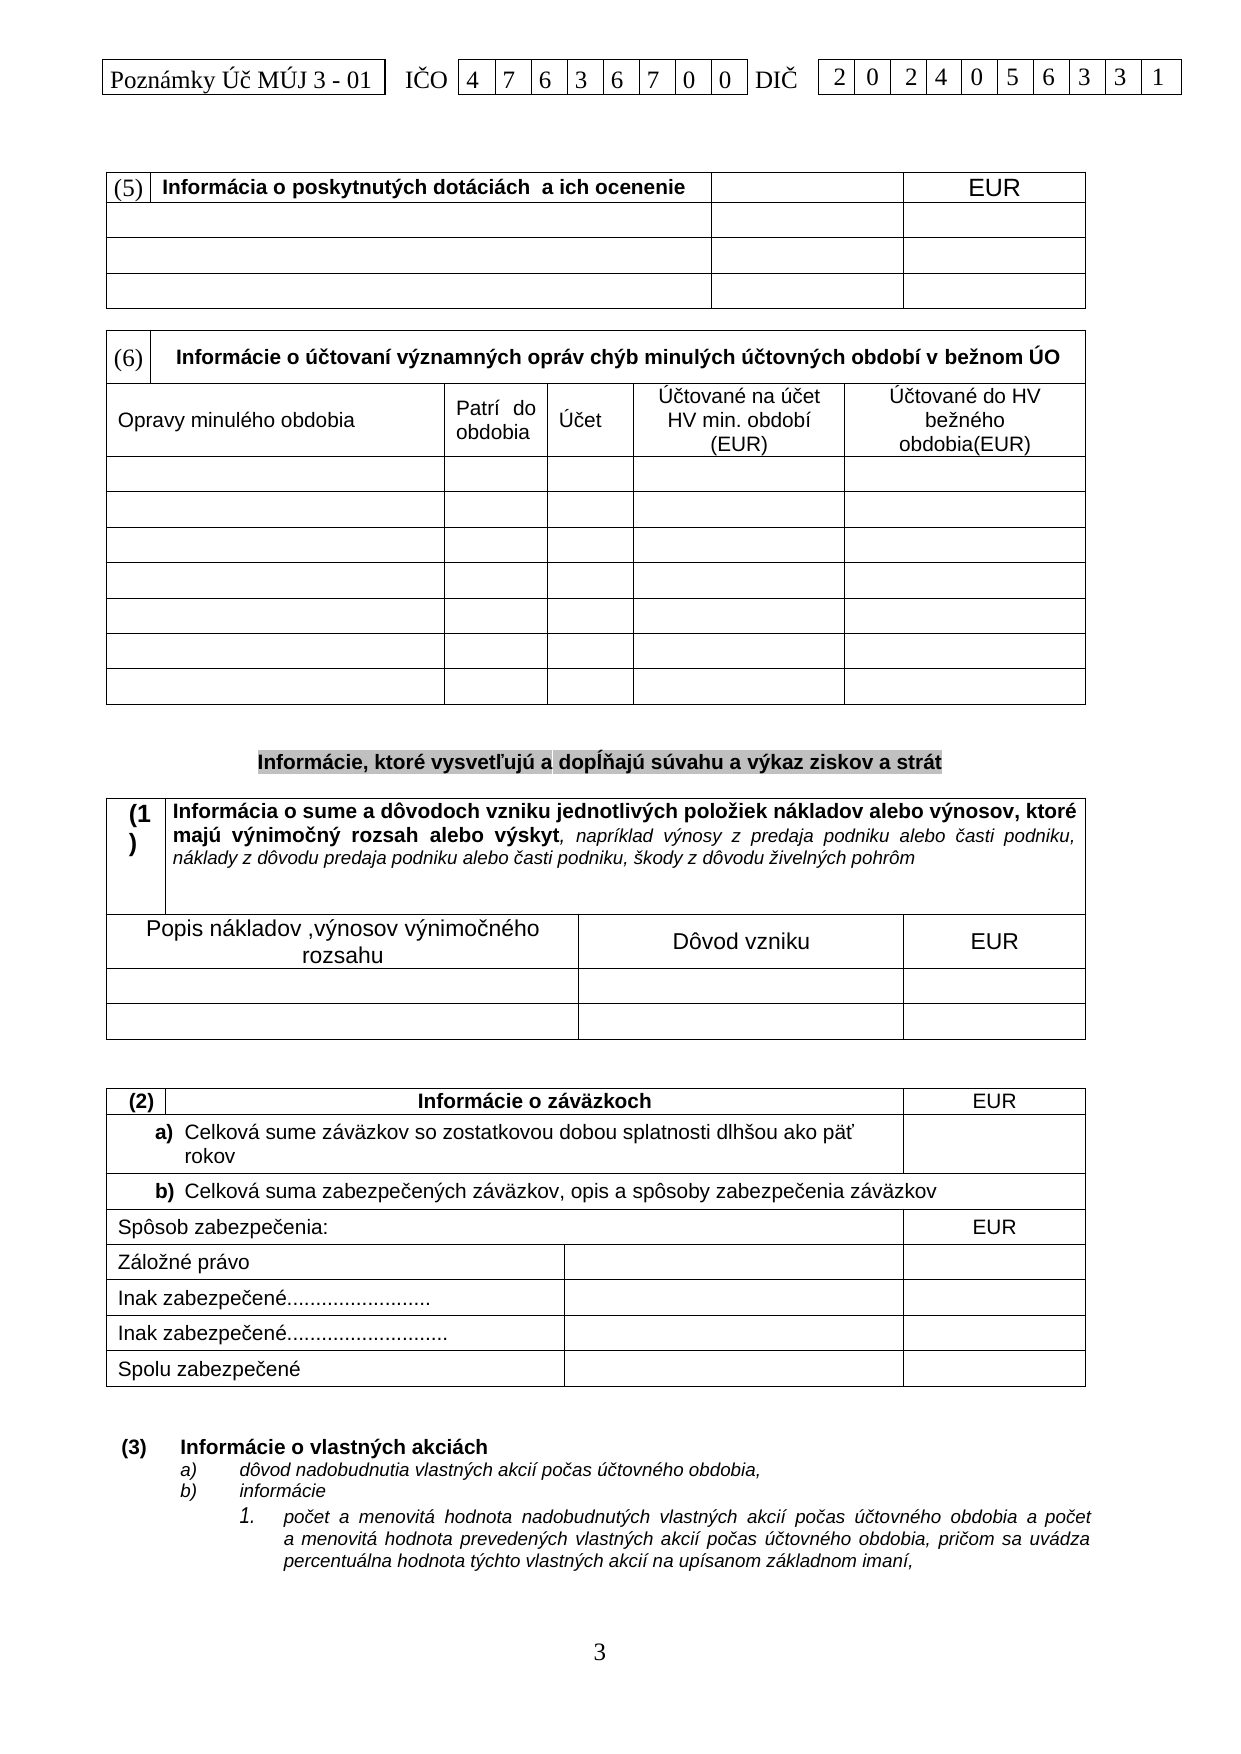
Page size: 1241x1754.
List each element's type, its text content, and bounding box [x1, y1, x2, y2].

table_cell [445, 492, 547, 527]
table_cell [634, 634, 844, 668]
table_cell [107, 634, 444, 668]
table_cell [579, 969, 903, 1003]
table_header [712, 173, 903, 202]
table_cell [845, 599, 1085, 633]
table_header Informácie o účtovaní významných opráv chýb minulých účtovných období v bežnom ÚO [151, 331, 1085, 383]
table_cell [634, 492, 844, 527]
table_cell [107, 457, 444, 491]
table_cell [107, 669, 444, 704]
table_cell [845, 457, 1085, 491]
table_cell Inak zabezpečené......................... [107, 1280, 564, 1315]
table_cell [634, 599, 844, 633]
table_cell EUR [904, 1210, 1085, 1244]
table_cell [565, 1316, 903, 1350]
table_header [107, 1089, 165, 1114]
table_cell [712, 274, 903, 308]
table_cell [107, 563, 444, 597]
table_cell Spôsob zabezpečenia: [107, 1210, 903, 1244]
table_cell [904, 1351, 1085, 1386]
table_cell [548, 492, 633, 527]
table_cell [548, 457, 633, 491]
table_cell Inak zabezpečené............................ [107, 1316, 564, 1350]
table_cell Celková sume záväzkov so zostatkovou dobou splatnosti dlhšou ako päť rokov [107, 1115, 903, 1173]
table_header Informácia o sume a dôvodoch vzniku jednotlivých položiek nákladov alebo výnosov, ktoré majú výnimočný rozsah alebo výskyt, napríklad výnosy z predaja podniku alebo časti podniku, náklady z dôvodu predaja podniku alebo časti podniku, škody z dôvodu živelných pohrôm [166, 799, 1085, 914]
table_cell Účtované do HV bežného obdobia(EUR) [845, 384, 1085, 456]
table_cell [445, 528, 547, 562]
text Informácie, ktoré vysvetľujú a dopĺňajú súvahu a výkaz ziskov a strát [106, 750, 1092, 774]
table_cell [548, 528, 633, 562]
table_cell Celková suma zabezpečených záväzkov, opis a spôsoby zabezpečenia záväzkov [107, 1174, 1085, 1208]
table_cell [107, 969, 578, 1003]
table_cell [845, 528, 1085, 562]
table_cell EUR [904, 915, 1085, 968]
table_cell [445, 599, 547, 633]
table_cell [634, 457, 844, 491]
table_cell Patrí do obdobia [445, 384, 547, 456]
list dôvod nadobudnutia vlastných akcií počas účtovného obdobia, [180, 1458, 1092, 1480]
table_cell [634, 528, 844, 562]
table_cell [845, 492, 1085, 527]
table_cell [445, 563, 547, 597]
table_cell [904, 238, 1085, 272]
table_cell [904, 969, 1085, 1003]
table_cell Dôvod vzniku [579, 915, 903, 968]
table_cell Účtované na účet HV min. období (EUR) [634, 384, 844, 456]
table_cell [845, 669, 1085, 704]
table_cell [107, 492, 444, 527]
table_cell [904, 1316, 1085, 1350]
table_cell Opravy minulého obdobia [107, 384, 444, 456]
table_cell [445, 669, 547, 704]
table_header [107, 799, 165, 914]
table_cell Spolu zabezpečené [107, 1351, 564, 1386]
table_cell [904, 1245, 1085, 1279]
table_header EUR [904, 1089, 1085, 1114]
table_cell [904, 1280, 1085, 1315]
list Informácie o vlastných akciách [121, 1434, 1092, 1458]
table_cell [904, 203, 1085, 237]
table_cell [845, 634, 1085, 668]
table_cell [445, 634, 547, 668]
table_cell Popis nákladov ,výnosov výnimočného rozsahu [107, 915, 578, 968]
table_cell [548, 634, 633, 668]
table_header Informácia o poskytnutých dotáciách a ich ocenenie [151, 173, 711, 202]
table_cell [712, 203, 903, 237]
list počet a menovitá hodnota nadobudnutých vlastných akcií počas účtovného obdobia a počet a menovitá hodnota prevedených vlastných akcií počas účtovného obdobia, pričom sa uvádza percentuálna hodnota týchto vlastných akcií na upísanom základnom imaní, [239, 1502, 1092, 1571]
table_cell [565, 1245, 903, 1279]
table_cell [904, 1115, 1085, 1173]
table_cell [107, 274, 711, 308]
table_cell [107, 203, 711, 237]
table_cell [904, 274, 1085, 308]
table_cell [107, 528, 444, 562]
table_cell [579, 1004, 903, 1039]
table_header [107, 331, 150, 383]
table_cell [845, 563, 1085, 597]
list informácie [180, 1480, 1092, 1502]
table_cell [445, 457, 547, 491]
table_cell Účet [548, 384, 633, 456]
table_cell [107, 599, 444, 633]
table_cell [548, 563, 633, 597]
table_cell [548, 669, 633, 704]
table_cell [565, 1351, 903, 1386]
table_cell [548, 599, 633, 633]
table_cell Záložné právo [107, 1245, 564, 1279]
table_cell [107, 1004, 578, 1039]
table_cell [904, 1004, 1085, 1039]
table_cell [634, 563, 844, 597]
table_cell [712, 238, 903, 272]
table_cell [107, 238, 711, 272]
table_header Informácie o záväzkoch [166, 1089, 903, 1114]
table_cell [634, 669, 844, 704]
table_header [107, 173, 150, 202]
table_cell [565, 1280, 903, 1315]
table_header EUR [904, 173, 1085, 202]
